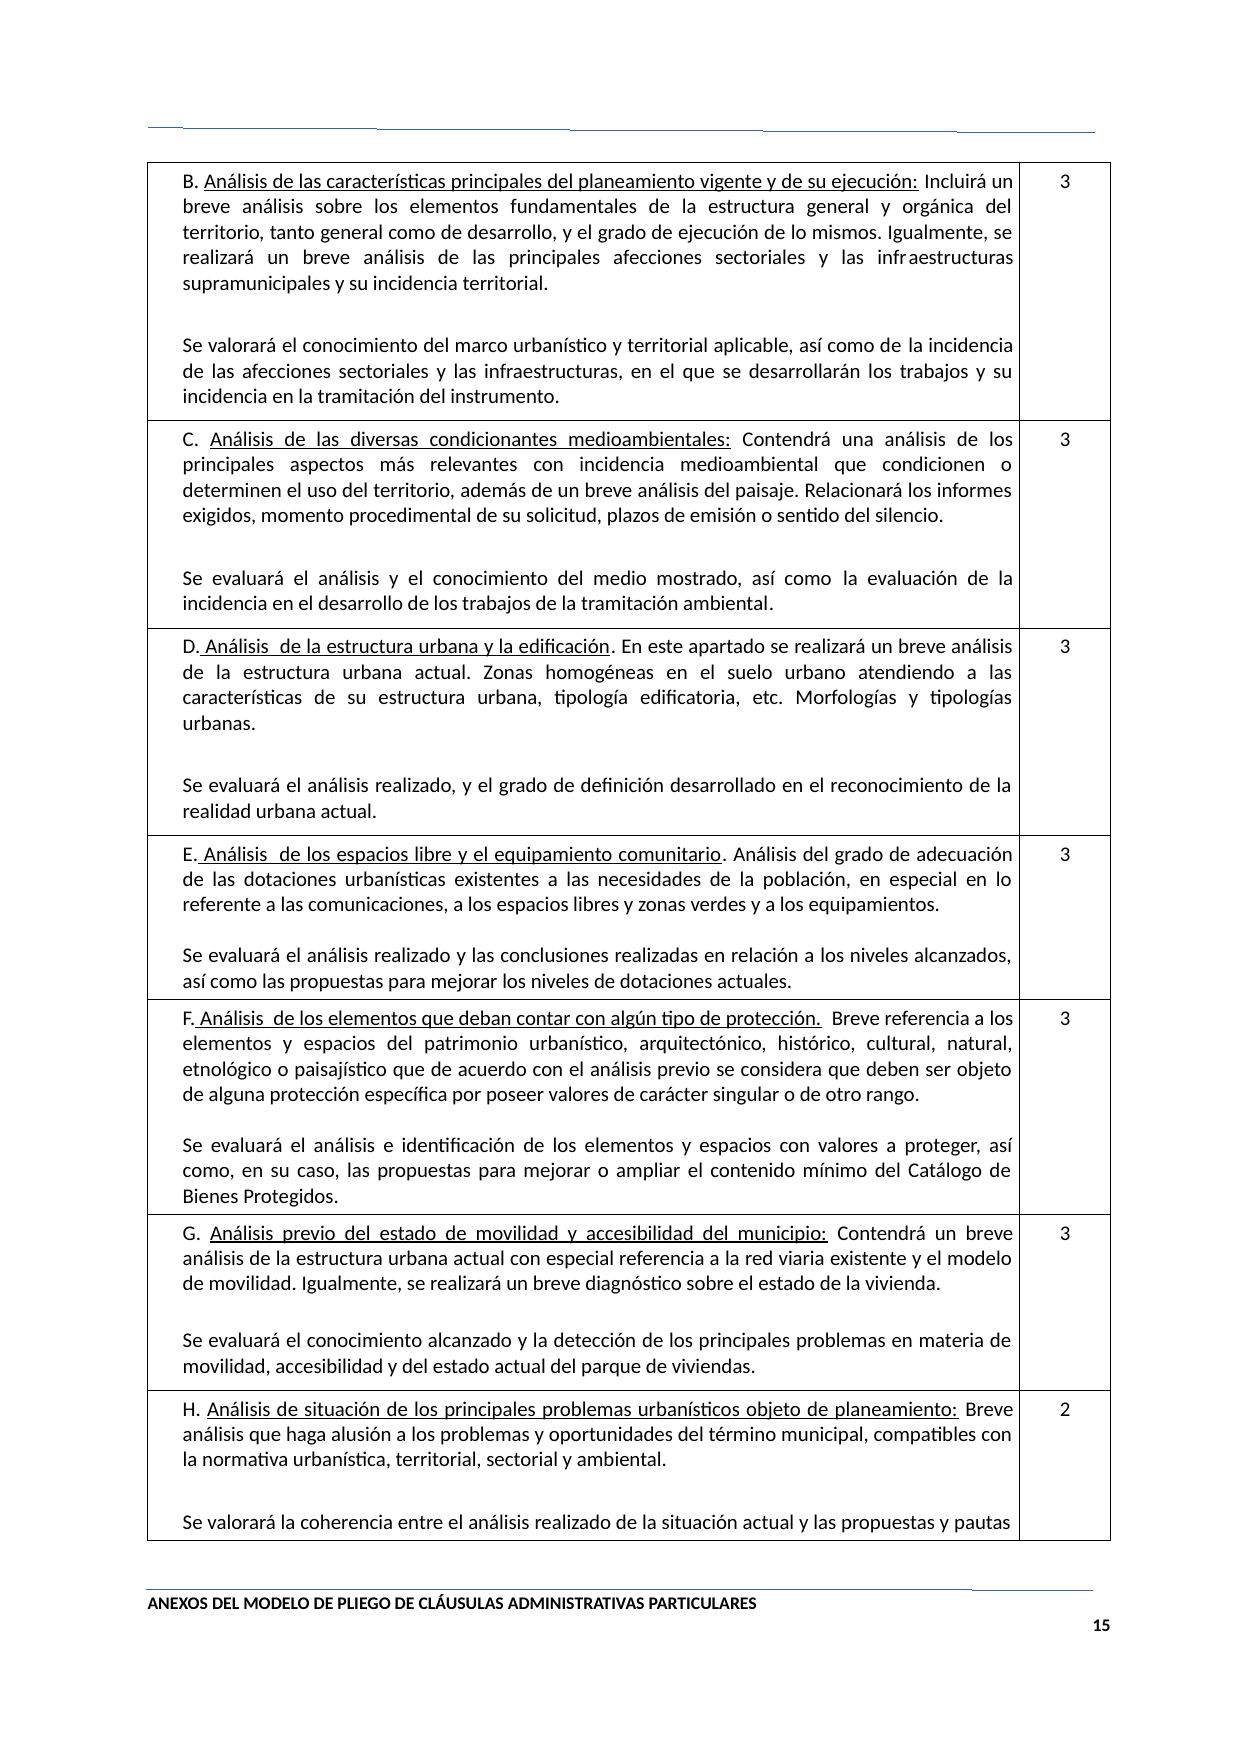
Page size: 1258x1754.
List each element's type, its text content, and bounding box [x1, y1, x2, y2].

table_cell 3 [1020, 1215, 1110, 1390]
table_cell D. Análisis de la estructura urbana y la edificación. En este apartado se realizará un breve análisis de la estructura urbana actual. Zonas homogéneas en el suelo urbano atendiendo a las características de su estructura urbana, tipología edificatoria, etc. Morfologías y tipologías urbanas. Se evaluará el análisis realizado, y el grado de definición desarrollado en el reconocimiento de la realidad urbana actual. [148, 629, 1019, 835]
table_cell G. Análisis previo del estado de movilidad y accesibilidad del municipio: Contendrá un breve análisis de la estructura urbana actual con especial referencia a la red viaria existente y el modelo de movilidad. Igualmente, se realizará un breve diagnóstico sobre el estado de la vivienda. Se evaluará el conocimiento alcanzado y la detección de los principales problemas en materia de movilidad, accesibilidad y del estado actual del parque de viviendas. [148, 1215, 1019, 1390]
table_cell H. Análisis de situación de los principales problemas urbanísticos objeto de planeamiento: Breve análisis que haga alusión a los problemas y oportunidades del término municipal, compatibles con la normativa urbanística, territorial, sectorial y ambiental. Se valorará la coherencia entre el análisis realizado de la situación actual y las propuestas y pautas [148, 1391, 1019, 1540]
table_cell E. Análisis de los espacios libre y el equipamiento comunitario. Análisis del grado de adecuación de las dotaciones urbanísticas existentes a las necesidades de la población, en especial en lo referente a las comunicaciones, a los espacios libres y zonas verdes y a los equipamientos. Se evaluará el análisis realizado y las conclusiones realizadas en relación a los niveles alcanzados, así como las propuestas para mejorar los niveles de dotaciones actuales. [148, 836, 1019, 999]
table_cell 3 [1020, 421, 1110, 628]
table_cell F. Análisis de los elementos que deban contar con algún tipo de protección. Breve referencia a los elementos y espacios del patrimonio urbanístico, arquitectónico, histórico, cultural, natural, etnológico o paisajístico que de acuerdo con el análisis previo se considera que deben ser objeto de alguna protección específica por poseer valores de carácter singular o de otro rango. Se evaluará el análisis e identificación de los elementos y espacios con valores a proteger, así como, en su caso, las propuestas para mejorar o ampliar el contenido mínimo del Catálogo de Bienes Protegidos. [148, 1000, 1019, 1214]
table_cell 3 [1020, 629, 1110, 835]
table_cell B. Análisis de las características principales del planeamiento vigente y de su ejecución: Incluirá un breve análisis sobre los elementos fundamentales de la estructura general y orgánica del territorio, tanto general como de desarrollo, y el grado de ejecución de lo mismos. Igualmente, se realizará un breve análisis de las principales afecciones sectoriales y las infraestructuras supramunicipales y su incidencia territorial. Se valorará el conocimiento del marco urbanístico y territorial aplicable, así como de la incidencia de las afecciones sectoriales y las infraestructuras, en el que se desarrollarán los trabajos y su incidencia en la tramitación del instrumento. [148, 163, 1019, 420]
table_cell 3 [1020, 163, 1110, 420]
table_cell 3 [1020, 836, 1110, 999]
table_cell C. Análisis de las diversas condicionantes medioambientales: Contendrá una análisis de los principales aspectos más relevantes con incidencia medioambiental que condicionen o determinen el uso del territorio, además de un breve análisis del paisaje. Relacionará los informes exigidos, momento procedimental de su solicitud, plazos de emisión o sentido del silencio. Se evaluará el análisis y el conocimiento del medio mostrado, así como la evaluación de la incidencia en el desarrollo de los trabajos de la tramitación ambiental. [148, 421, 1019, 628]
table_cell 3 [1020, 1000, 1110, 1214]
table_cell 2 [1020, 1391, 1110, 1540]
